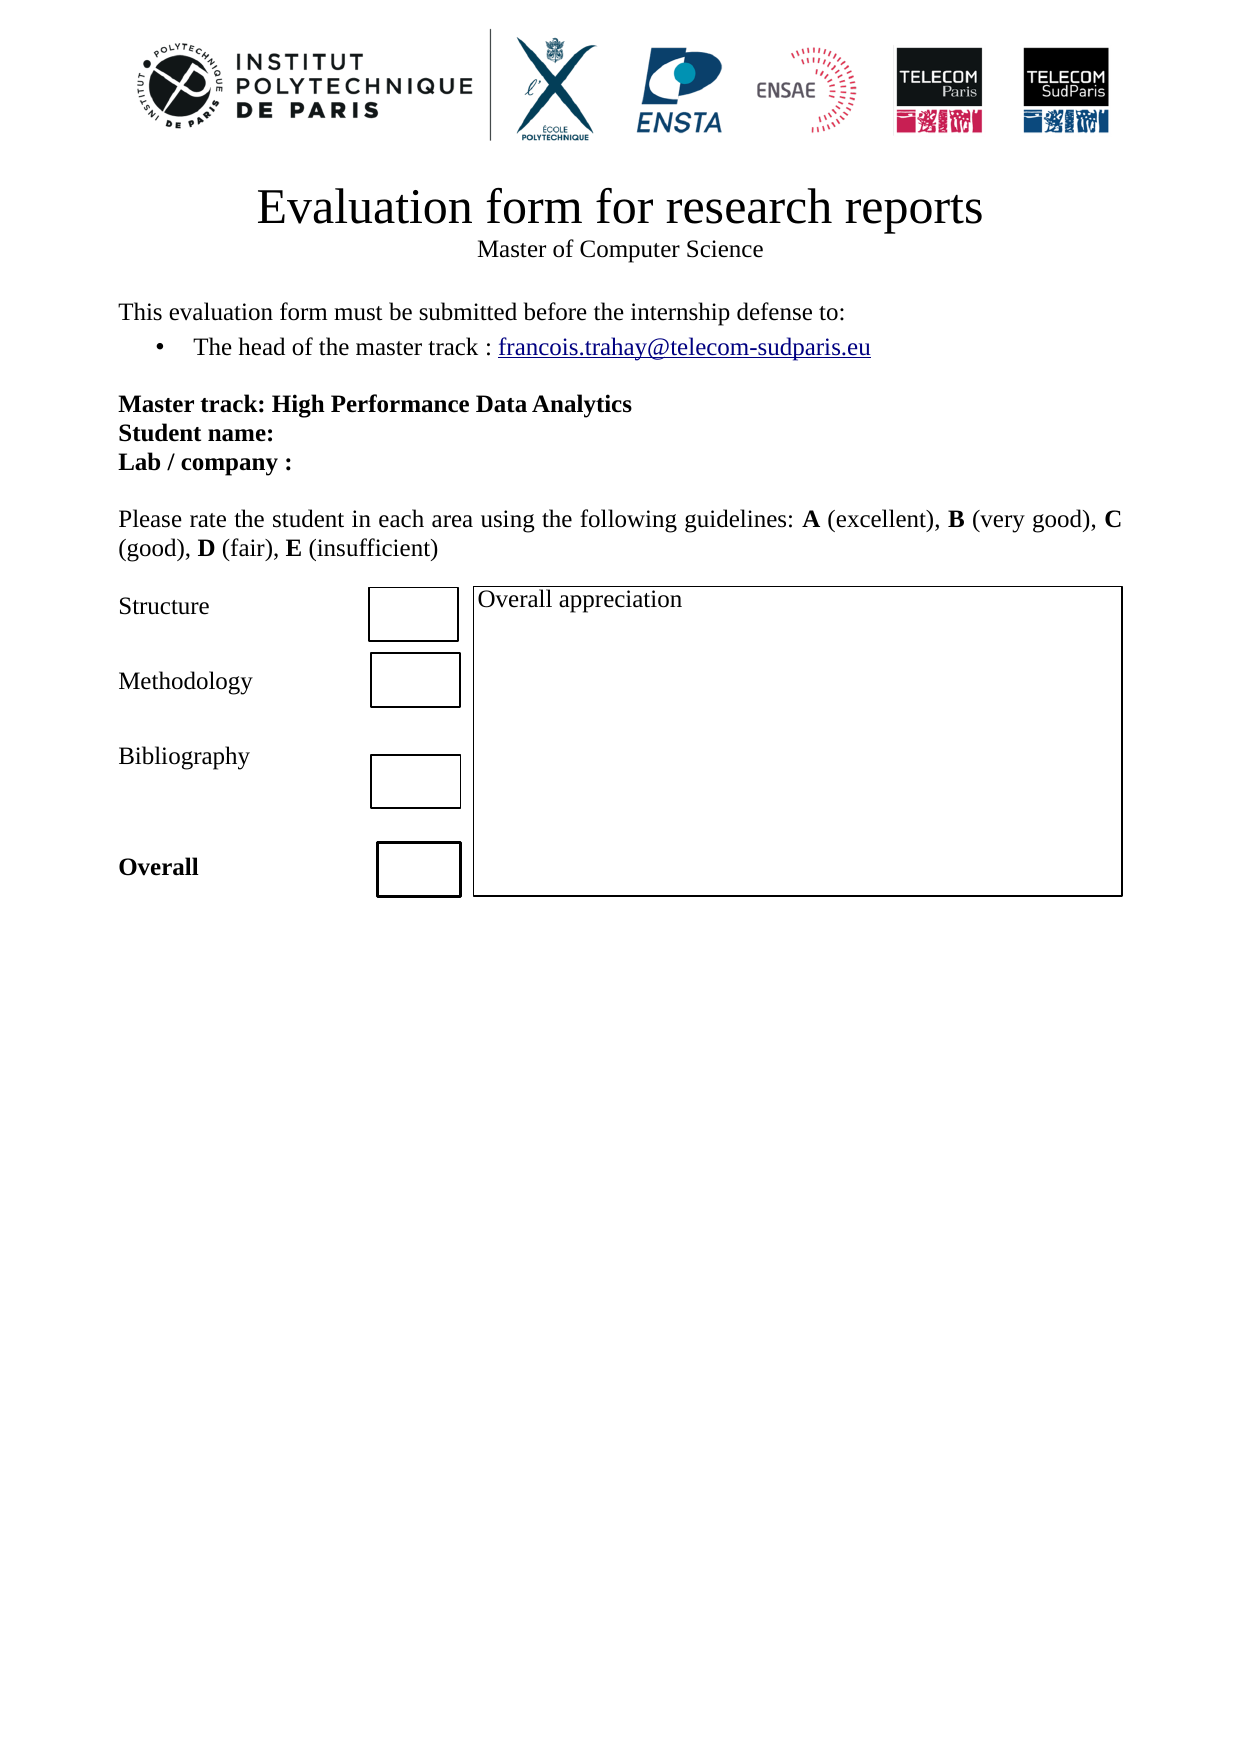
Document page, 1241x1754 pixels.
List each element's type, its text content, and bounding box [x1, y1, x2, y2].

text [462, 852, 473, 881]
text Methodology [118, 666, 370, 695]
text [474, 741, 1121, 770]
text [474, 852, 1121, 881]
text Structure [474, 591, 1121, 619]
text [379, 852, 459, 881]
text Evaluation form for research reports [118, 176, 1122, 234]
text Please rate the student in each area using the following guidelines: A (excellent), B (very good), C (good), D (fair), E (insufficient) [118, 504, 1122, 562]
text This evaluation form must be submitted before the internship defense to: [118, 297, 1122, 326]
text Bibliography [118, 741, 473, 770]
text Student name: [118, 418, 1122, 447]
text [372, 666, 459, 695]
text Structure [370, 591, 457, 619]
text [474, 666, 1121, 695]
text Master track: High Performance Data Analytics [118, 389, 1122, 418]
text Overall [118, 852, 376, 881]
text Structure [459, 591, 473, 619]
text Lab / company : [118, 447, 1122, 476]
text Structure [118, 591, 368, 619]
picture [118, 23, 1123, 154]
list The head of the master track : francois.trahay@telecom-sudparis.eu [156, 332, 1122, 361]
text [461, 666, 473, 695]
text Master of Computer Science [118, 234, 1122, 263]
